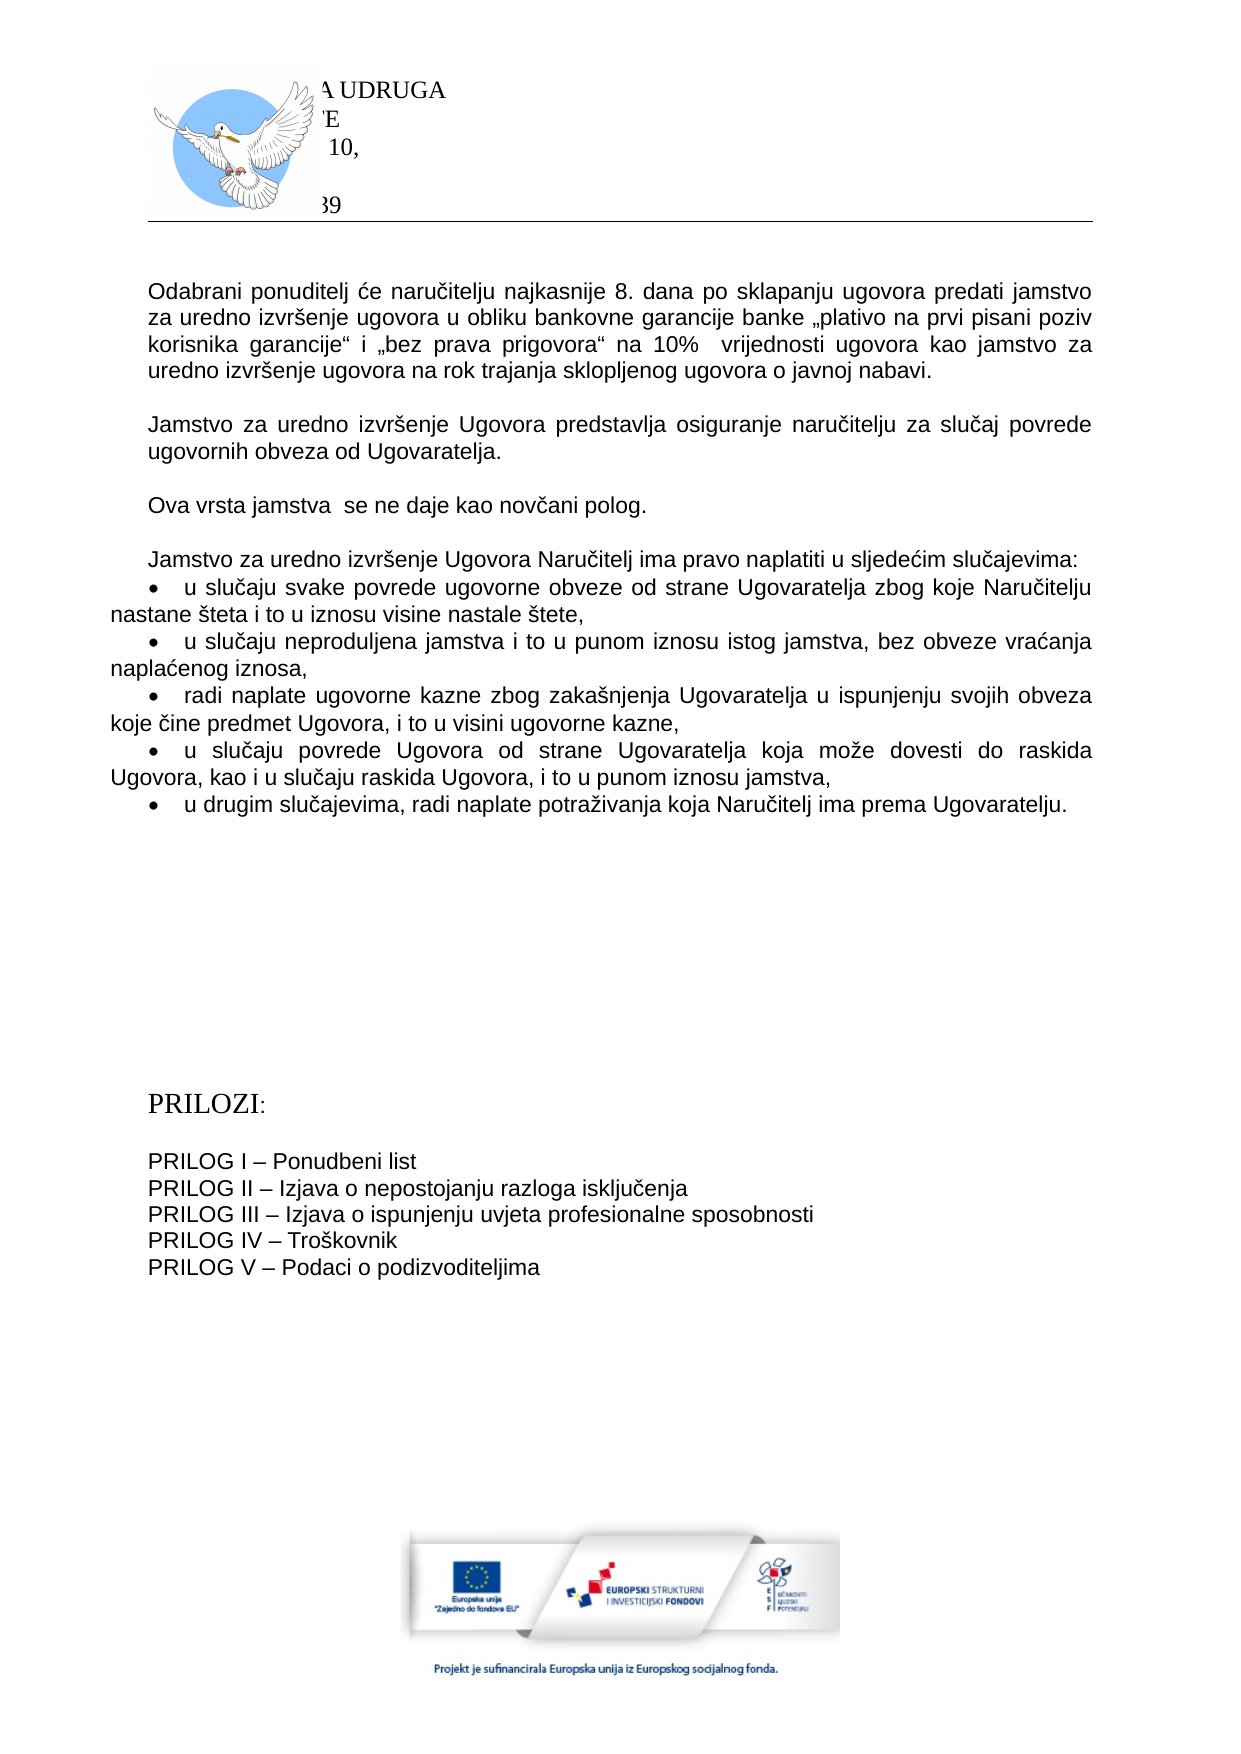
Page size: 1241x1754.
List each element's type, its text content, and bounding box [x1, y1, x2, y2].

text Jamstvo za uredno izvršenje Ugovora predstavlja osiguranje naručitelju za slučaj povrede ugovornih obveza od Ugovaratelja. [148, 411, 1093, 464]
list u slučaju svake povrede ugovorne obveze od strane Ugovaratelja zbog koje Naručitelju nastane šteta i to u iznosu visine nastale štete, [110, 573, 1093, 627]
text Jamstvo za uredno izvršenje Ugovora Naručitelj ima pravo naplatiti u sljedećim slučajevima: [148, 546, 1093, 573]
list radi naplate ugovorne kazne zbog zakašnjenja Ugovaratelja u ispunjenju svojih obveza koje čine predmet Ugovora, i to u visini ugovorne kazne, [110, 682, 1093, 736]
text PRILOG II – Izjava o nepostojanju razloga isključenja [148, 1174, 1093, 1201]
text PRILOZI: [148, 1087, 1093, 1120]
text PRILOG I – Ponudbeni list [148, 1148, 1093, 1174]
text PRILOG V – Podaci o podizvoditeljima [148, 1254, 1093, 1280]
text Odabrani ponuditelj će naručitelju najkasnije 8. dana po sklapanju ugovora predati jamstvo za uredno izvršenje ugovora u obliku bankovne garancije banke „plativo na prvi pisani poziv korisnika garancije“ i „bez prava prigovora“ na 10% vrijednosti ugovora kao jamstvo za uredno izvršenje ugovora na rok trajanja sklopljenog ugovora o javnoj nabavi. [148, 278, 1093, 383]
text PRILOG III – Izjava o ispunjenju uvjeta profesionalne sposobnosti [148, 1201, 1093, 1227]
text Ova vrsta jamstva se ne daje kao novčani polog. [148, 492, 1093, 518]
list u slučaju povrede Ugovora od strane Ugovaratelja koja može dovesti do raskida Ugovora, kao i u slučaju raskida Ugovora, i to u punom iznosu jamstva, [110, 736, 1093, 790]
list u drugim slučajevima, radi naplate potraživanja koja Naručitelj ima prema Ugovaratelju. [110, 790, 1093, 818]
text PRILOG IV – Troškovnik [148, 1227, 1093, 1254]
list u slučaju neproduljena jamstva i to u punom iznosu istog jamstva, bez obveze vraćanja naplaćenog iznosa, [110, 627, 1093, 682]
